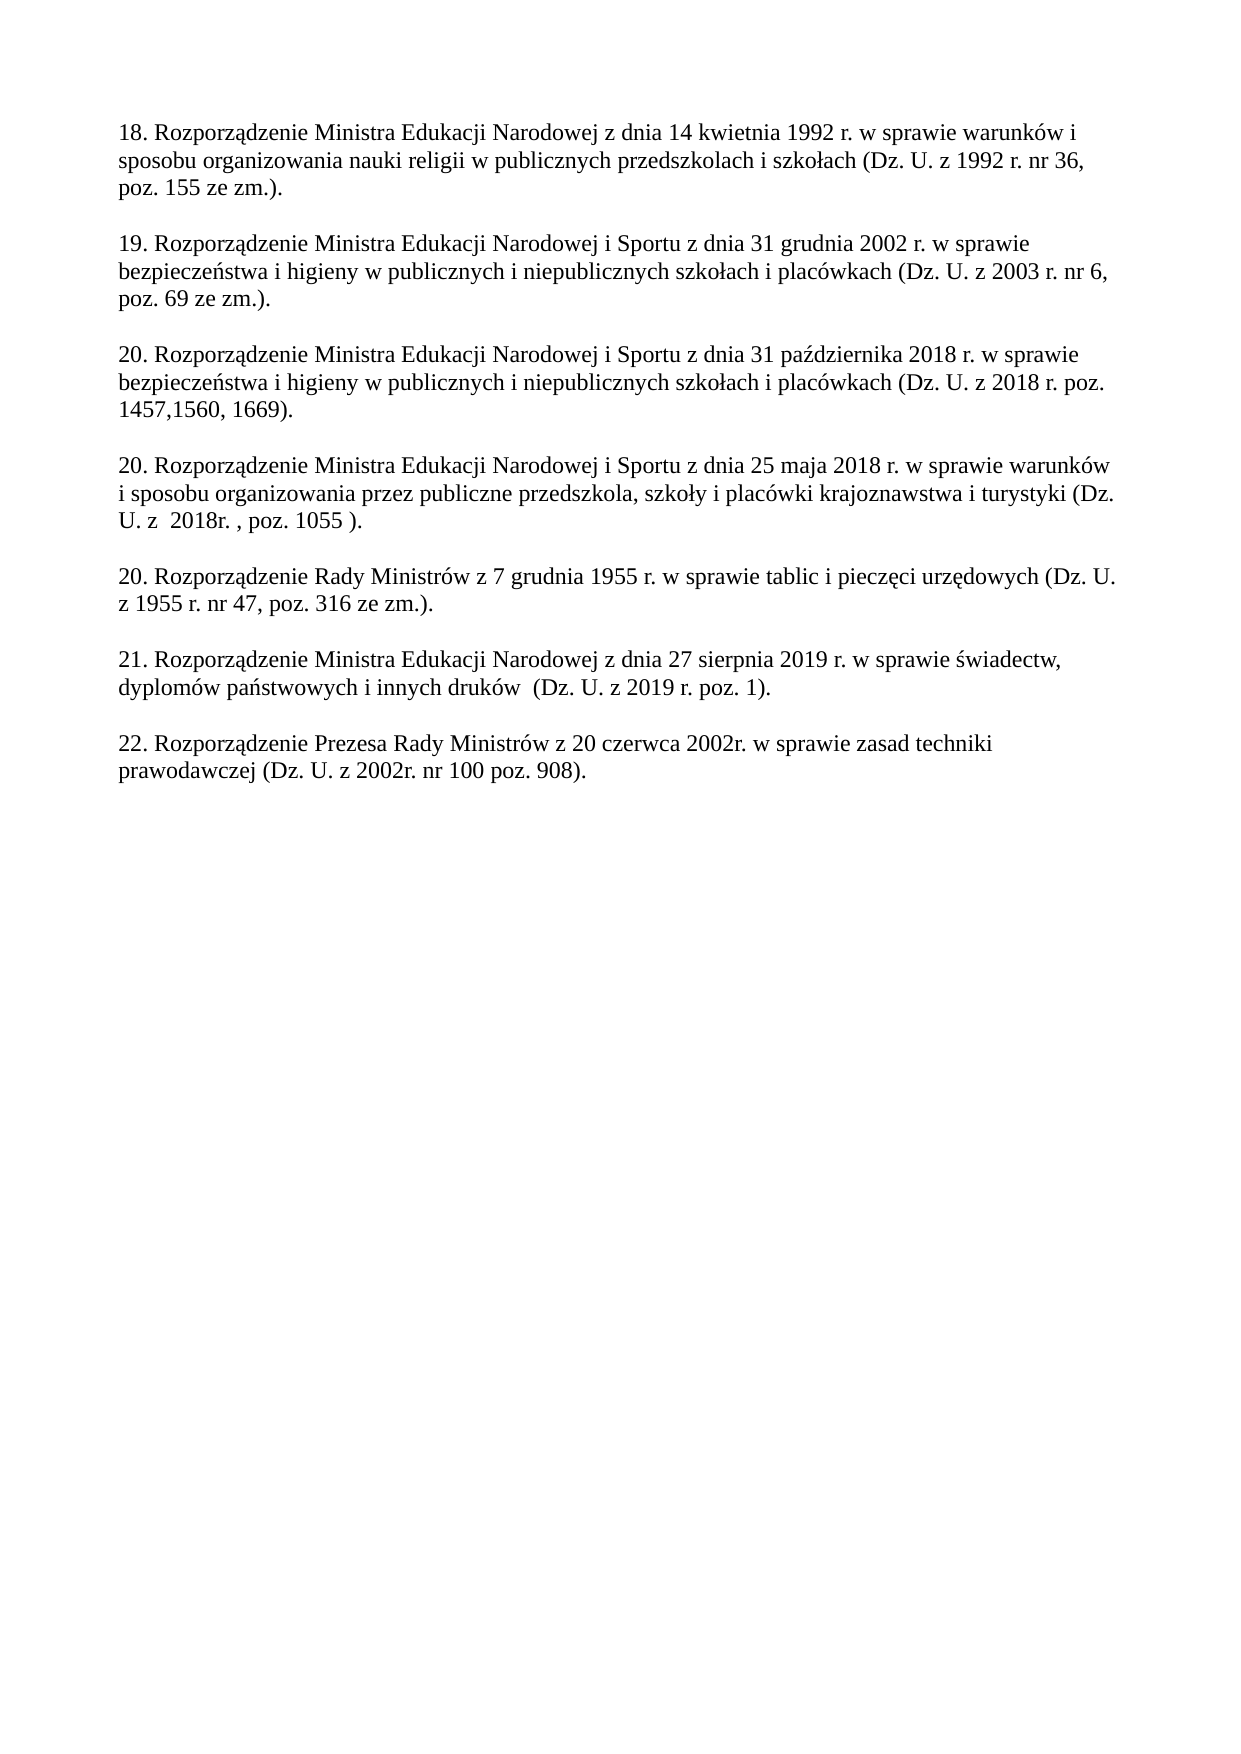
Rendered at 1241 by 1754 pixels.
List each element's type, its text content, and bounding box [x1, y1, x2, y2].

text 19. Rozporządzenie Ministra Edukacji Narodowej i Sportu z dnia 31 grudnia 2002 r. w sprawie bezpieczeństwa i higieny w publicznych i niepublicznych szkołach i placówkach (Dz. U. z 2003 r. nr 6, poz. 69 ze zm.). [118, 229, 1122, 312]
text 18. Rozporządzenie Ministra Edukacji Narodowej z dnia 14 kwietnia 1992 r. w sprawie warunków i sposobu organizowania nauki religii w publicznych przedszkolach i szkołach (Dz. U. z 1992 r. nr 36, poz. 155 ze zm.). [118, 118, 1122, 201]
text 21. Rozporządzenie Ministra Edukacji Narodowej z dnia 27 sierpnia 2019 r. w sprawie świadectw, dyplomów państwowych i innych druków (Dz. U. z 2019 r. poz. 1). [118, 645, 1122, 700]
text 20. Rozporządzenie Ministra Edukacji Narodowej i Sportu z dnia 31 października 2018 r. w sprawie bezpieczeństwa i higieny w publicznych i niepublicznych szkołach i placówkach (Dz. U. z 2018 r. poz. 1457,1560, 1669). [118, 340, 1122, 423]
text 20. Rozporządzenie Ministra Edukacji Narodowej i Sportu z dnia 25 maja 2018 r. w sprawie warunków i sposobu organizowania przez publiczne przedszkola, szkoły i placówki krajoznawstwa i turystyki (Dz. U. z 2018r. , poz. 1055 ). [118, 451, 1122, 534]
text 20. Rozporządzenie Rady Ministrów z 7 grudnia 1955 r. w sprawie tablic i pieczęci urzędowych (Dz. U. z 1955 r. nr 47, poz. 316 ze zm.). [118, 562, 1122, 617]
text 22. Rozporządzenie Prezesa Rady Ministrów z 20 czerwca 2002r. w sprawie zasad techniki prawodawczej (Dz. U. z 2002r. nr 100 poz. 908). [118, 728, 1122, 784]
